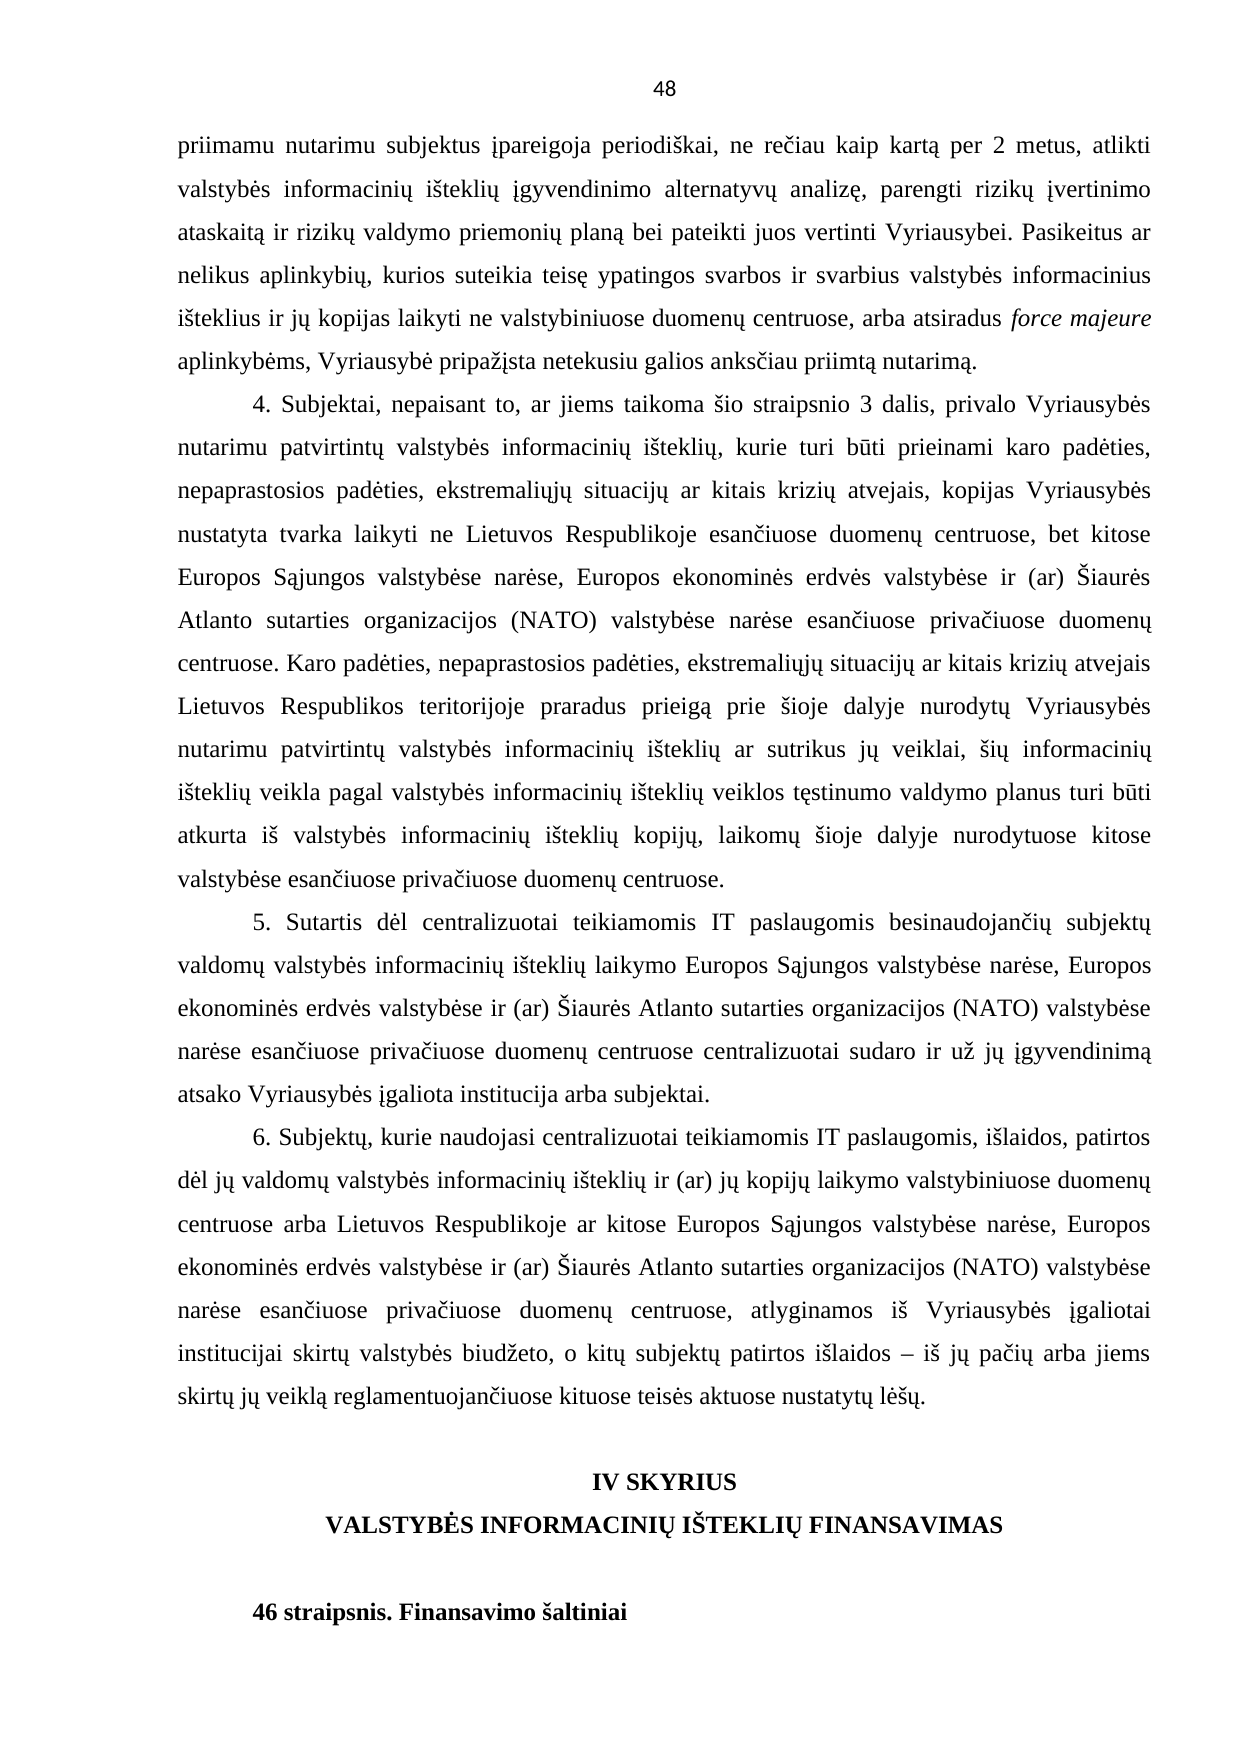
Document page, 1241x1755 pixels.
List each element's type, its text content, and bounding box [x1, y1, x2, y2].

text VALSTYBĖS INFORMACINIŲ IŠTEKLIŲ FINANSAVIMAS [177, 1511, 1152, 1539]
text 6. Subjektų, kurie naudojasi centralizuotai teikiamomis IT paslaugomis, išlaidos, patirtos dėl jų valdomų valstybės informacinių išteklių ir (ar) jų kopijų laikymo valstybiniuose duomenų centruose arba Lietuvos Respublikoje ar kitose Europos Sąjungos valstybėse narėse, Europos ekonominės erdvės valstybėse ir (ar) Šiaurės Atlanto sutarties organizacijos (NATO) valstybėse narėse esančiuose privačiuose duomenų centruose, atlyginamos iš Vyriausybės įgaliotai institucijai skirtų valstybės biudžeto, o kitų subjektų patirtos išlaidos – iš jų pačių arba jiems skirtų jų veiklą reglamentuojančiuose kituose teisės aktuose nustatytų lėšų. [177, 1122, 1152, 1410]
text 5. Sutartis dėl centralizuotai teikiamomis IT paslaugomis besinaudojančių subjektų valdomų valstybės informacinių išteklių laikymo Europos Sąjungos valstybėse narėse, Europos ekonominės erdvės valstybėse ir (ar) Šiaurės Atlanto sutarties organizacijos (NATO) valstybėse narėse esančiuose privačiuose duomenų centruose centralizuotai sudaro ir už jų įgyvendinimą atsako Vyriausybės įgaliota institucija arba subjektai. [177, 907, 1152, 1108]
text priimamu nutarimu subjektus įpareigoja periodiškai, ne rečiau kaip kartą per 2 metus, atlikti valstybės informacinių išteklių įgyvendinimo alternatyvų analizę, parengti rizikų įvertinimo ataskaitą ir rizikų valdymo priemonių planą bei pateikti juos vertinti Vyriausybei. Pasikeitus ar nelikus aplinkybių, kurios suteikia teisę ypatingos svarbos ir svarbius valstybės informacinius išteklius ir jų kopijas laikyti ne valstybiniuose duomenų centruose, arba atsiradus force majeure aplinkybėms, Vyriausybė pripažįsta netekusiu galios anksčiau priimtą nutarimą. [177, 131, 1152, 375]
text 46 straipsnis. Finansavimo šaltiniai [177, 1597, 1152, 1626]
text 4. Subjektai, nepaisant to, ar jiems taikoma šio straipsnio 3 dalis, privalo Vyriausybės nutarimu patvirtintų valstybės informacinių išteklių, kurie turi būti prieinami karo padėties, nepaprastosios padėties, ekstremaliųjų situacijų ar kitais krizių atvejais, kopijas Vyriausybės nustatyta tvarka laikyti ne Lietuvos Respublikoje esančiuose duomenų centruose, bet kitose Europos Sąjungos valstybėse narėse, Europos ekonominės erdvės valstybėse ir (ar) Šiaurės Atlanto sutarties organizacijos (NATO) valstybėse narėse esančiuose privačiuose duomenų centruose. Karo padėties, nepaprastosios padėties, ekstremaliųjų situacijų ar kitais krizių atvejais Lietuvos Respublikos teritorijoje praradus prieigą prie šioje dalyje nurodytų Vyriausybės nutarimu patvirtintų valstybės informacinių išteklių ar sutrikus jų veiklai, šių informacinių išteklių veikla pagal valstybės informacinių išteklių veiklos tęstinumo valdymo planus turi būti atkurta iš valstybės informacinių išteklių kopijų, laikomų šioje dalyje nurodytuose kitose valstybėse esančiuose privačiuose duomenų centruose. [177, 389, 1152, 892]
text iV SKYRIUS [177, 1467, 1152, 1496]
